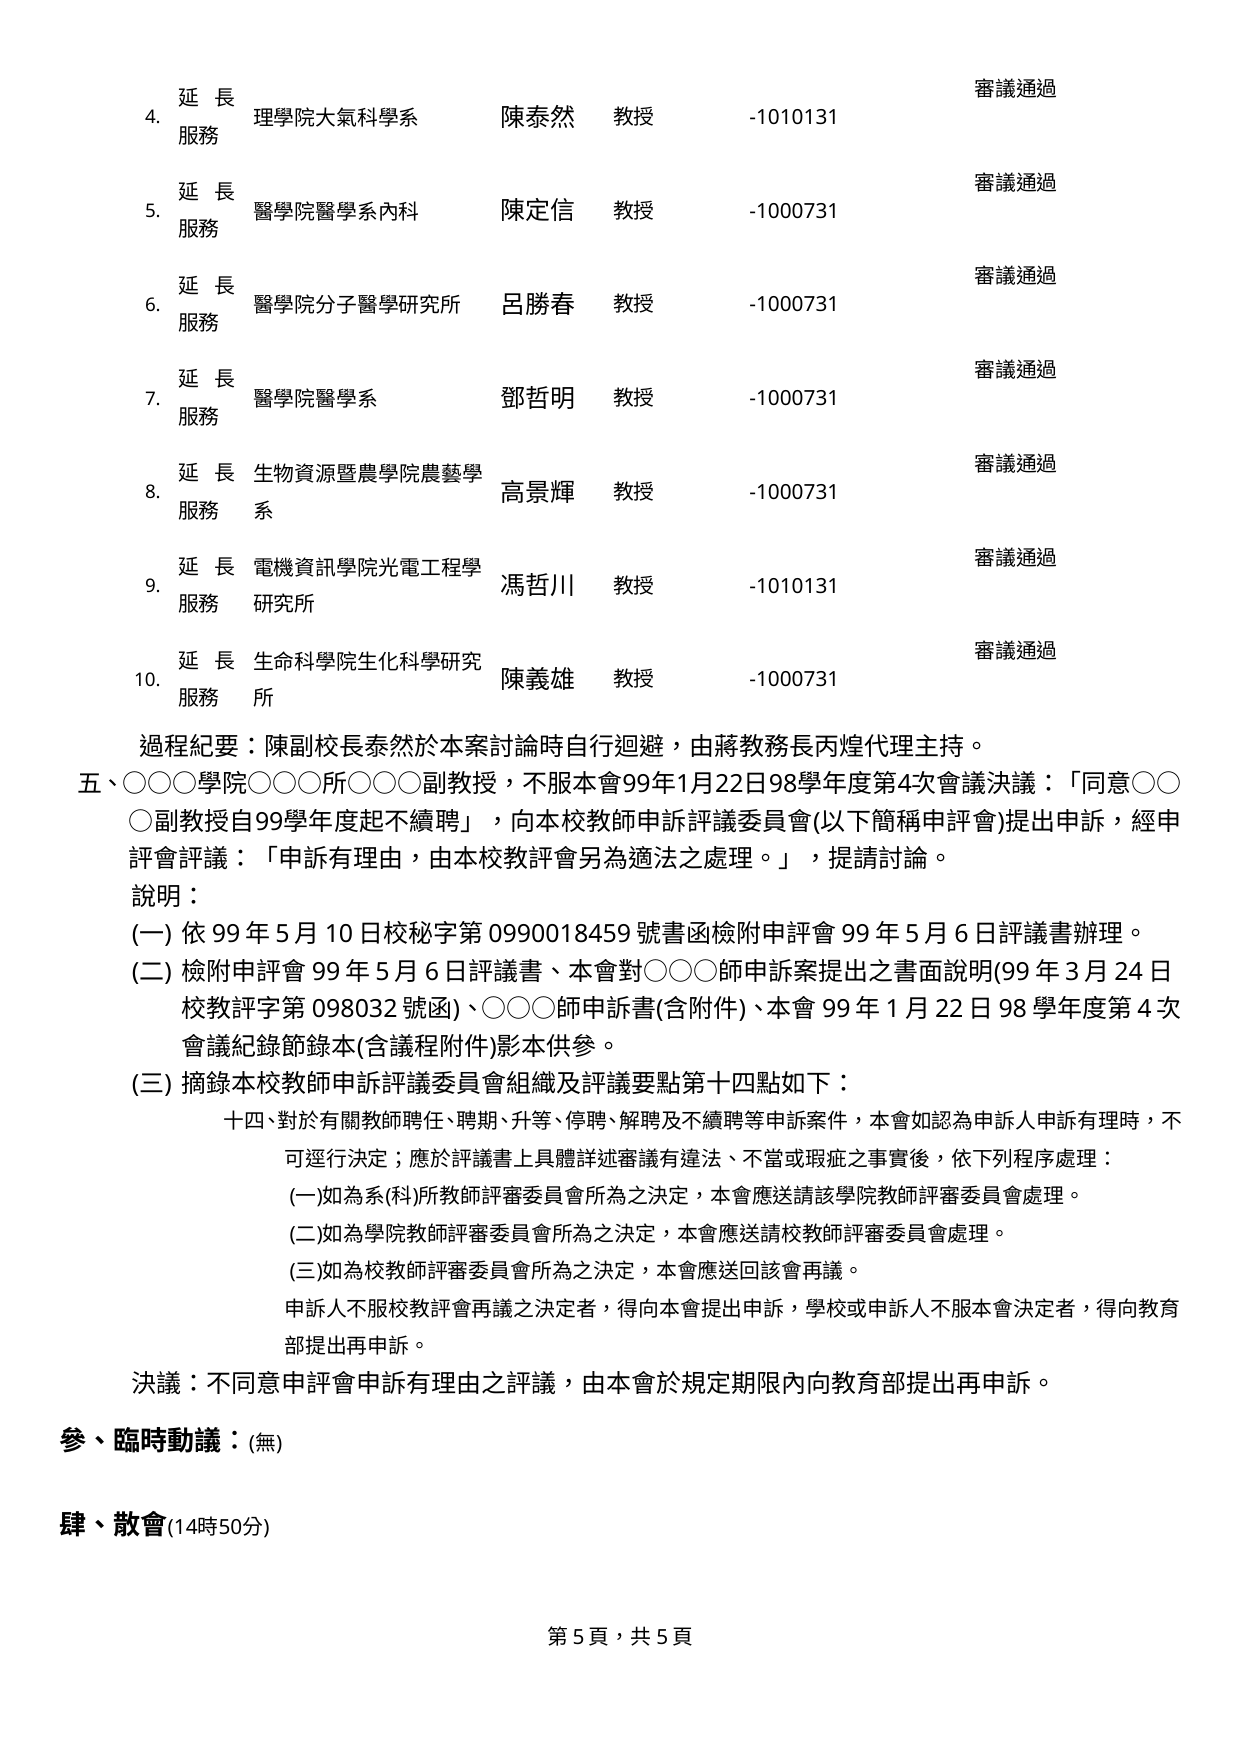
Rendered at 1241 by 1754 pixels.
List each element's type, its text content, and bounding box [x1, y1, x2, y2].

table_cell 延長服務 [172, 632, 247, 726]
text 肆、散會(14時50分) [59, 1485, 1181, 1560]
text 過程紀要：陳副校長泰然於本案討論時自行迴避，由蔣教務長丙煌代理主持。 [139, 726, 1181, 763]
table_cell 審議通過 [963, 538, 1179, 632]
table_cell -1000731 [738, 257, 963, 351]
table_cell 電機資訊學院光電工程學研究所 [247, 538, 494, 632]
table_cell 教授 [607, 351, 738, 444]
table_cell -1010131 [738, 538, 963, 632]
table_cell 延長服務 [172, 445, 247, 538]
text (三)如為校教師評審委員會所為之決定，本會應送回該會再議。 [289, 1251, 1181, 1288]
text 參、臨時動議︰(無) [59, 1401, 1181, 1476]
table_cell -1000731 [738, 632, 963, 726]
table_cell 醫學院醫學系內科 [247, 163, 494, 257]
table_cell 呂勝春 [494, 257, 607, 351]
table_cell 生物資源暨農學院農藝學系 [247, 445, 494, 538]
text 十四、對於有關教師聘任、聘期、升等、停聘、解聘及不續聘等申訴案件，本會如認為申訴人申訴有理時，不可逕行決定；應於評議書上具體詳述審議有違法、不當或瑕疵之事實後，依下列程序處理： [223, 1101, 1181, 1176]
table_cell 教授 [607, 538, 738, 632]
list 依99年5月10日校秘字第0990018459號書函檢附申評會99年5月6日評議書辦理。 [132, 913, 1181, 951]
text 申訴人不服校教評會再議之決定者，得向本會提出申訴，學校或申訴人不服本會決定者，得向教育部提出再申訴。 [284, 1288, 1181, 1363]
table_cell 延長服務 [172, 163, 247, 257]
table_cell 高景輝 [494, 445, 607, 538]
table_cell 審議通過 [963, 163, 1179, 257]
table_cell 延長服務 [172, 351, 247, 444]
text 五、○○○學院○○○所○○○副教授，不服本會99年1月22日98學年度第4次會議決議：「同意○○○副教授自99學年度起不續聘」，向本校教師申訴評議委員會(以下簡稱申評會)提出申訴，經申評會評議：「申訴有理由，由本校教評會另為適法之處理。」，提請討論。 [77, 763, 1181, 876]
table_cell 6. [115, 257, 172, 351]
table_cell 延長服務 [172, 70, 247, 163]
text (一)如為系(科)所教師評審委員會所為之決定，本會應送請該學院教師評審委員會處理。 [289, 1176, 1181, 1213]
list 檢附申評會99年5月6日評議書、本會對○○○師申訴案提出之書面說明(99年3月24日校教評字第098032號函)、○○○師申訴書(含附件)、本會99年1月22日98學年度第4次會議紀錄節錄本(含議程附件)影本供參。 [132, 951, 1181, 1063]
list 摘錄本校教師申訴評議委員會組織及評議要點第十四點如下： [132, 1063, 1181, 1101]
table_cell 陳義雄 [494, 632, 607, 726]
table_cell 審議通過 [963, 632, 1179, 726]
text 說明： [132, 876, 1181, 913]
table_cell 4. [115, 70, 172, 163]
table_cell 延長服務 [172, 257, 247, 351]
table_cell 10. [115, 632, 172, 726]
table_cell 教授 [607, 257, 738, 351]
table_cell 審議通過 [963, 70, 1179, 163]
table_cell -1000731 [738, 445, 963, 538]
text (二)如為學院教師評審委員會所為之決定，本會應送請校教師評審委員會處理。 [289, 1213, 1181, 1251]
table_cell -1000731 [738, 163, 963, 257]
table_cell 教授 [607, 445, 738, 538]
table_cell 理學院大氣科學系 [247, 70, 494, 163]
table_cell 教授 [607, 163, 738, 257]
text 決議：不同意申評會申訴有理由之評議，由本會於規定期限內向教育部提出再申訴。 [132, 1363, 1181, 1401]
table_cell 審議通過 [963, 351, 1179, 444]
table_cell 陳泰然 [494, 70, 607, 163]
table_cell 8. [115, 445, 172, 538]
table_cell 9. [115, 538, 172, 632]
table_cell 醫學院醫學系 [247, 351, 494, 444]
table_cell 教授 [607, 632, 738, 726]
table_cell 生命科學院生化科學研究所 [247, 632, 494, 726]
table_cell 教授 [607, 70, 738, 163]
table_cell 醫學院分子醫學研究所 [247, 257, 494, 351]
table_cell 審議通過 [963, 257, 1179, 351]
table_cell 5. [115, 163, 172, 257]
table_cell 延長服務 [172, 538, 247, 632]
table_cell 陳定信 [494, 163, 607, 257]
table_cell -1010131 [738, 70, 963, 163]
table_cell -1000731 [738, 351, 963, 444]
table_cell 審議通過 [963, 445, 1179, 538]
table_cell 鄧哲明 [494, 351, 607, 444]
table_cell 7. [115, 351, 172, 444]
table_cell 馮哲川 [494, 538, 607, 632]
